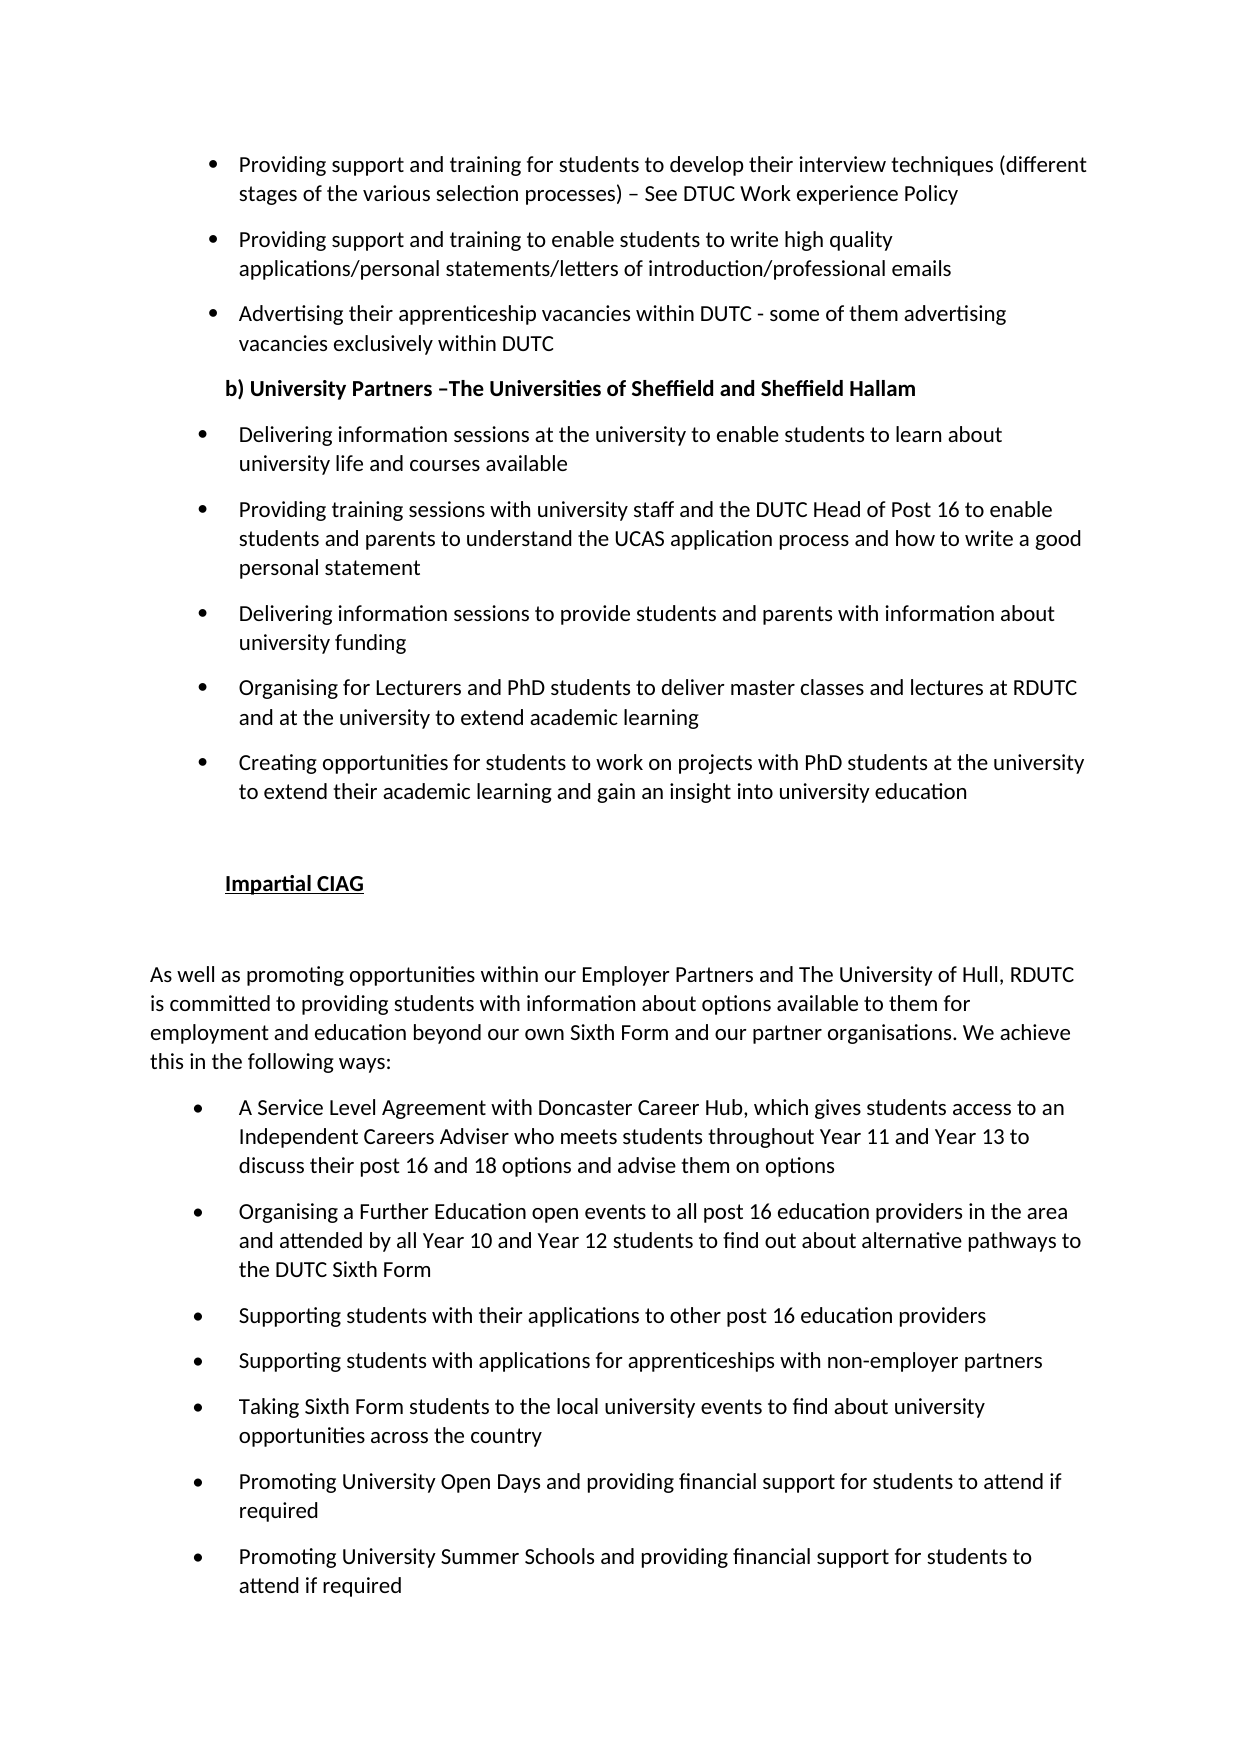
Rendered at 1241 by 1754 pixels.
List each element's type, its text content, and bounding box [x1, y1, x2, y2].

list Delivering information sessions to provide students and parents with information about university funding [199, 599, 1090, 656]
list Creating opportunities for students to work on projects with PhD students at the university to extend their academic learning and gain an insight into university education [199, 748, 1090, 805]
list Supporting students with applications for apprenticeships with non-employer partners [192, 1347, 1090, 1375]
list Promoting University Open Days and providing financial support for students to attend if required [192, 1467, 1090, 1524]
list Providing training sessions with university staff and the DUTC Head of Post 16 to enable students and parents to understand the UCAS application process and how to write a good personal statement [199, 495, 1090, 581]
list Providing support and training for students to develop their interview techniques (different stages of the various selection processes) – See DTUC Work experience Policy [209, 150, 1090, 207]
list A Service Level Agreement with Doncaster Career Hub, which gives students access to an Independent Careers Adviser who meets students throughout Year 11 and Year 13 to discuss their post 16 and 18 options and advise them on options [192, 1093, 1090, 1179]
list Impartial CIAG [225, 869, 1090, 897]
list As well as promoting opportunities within our Employer Partners and The University of Hull, RDUTC is committed to providing students with information about options available to them for employment and education beyond our own Sixth Form and our partner organisations. We achieve this in the following ways: [150, 960, 1090, 1076]
list Delivering information sessions at the university to enable students to learn about university life and courses available [199, 420, 1090, 477]
list Organising for Lecturers and PhD students to deliver master classes and lectures at RDUTC and at the university to extend academic learning [199, 673, 1090, 731]
list Supporting students with their applications to other post 16 education providers [192, 1301, 1090, 1329]
list Providing support and training to enable students to write high quality applications/personal statements/letters of introduction/professional emails [209, 225, 1090, 282]
list Organising a Further Education open events to all post 16 education providers in the area and attended by all Year 10 and Year 12 students to find out about alternative pathways to the DUTC Sixth Form [192, 1197, 1090, 1283]
list b) University Partners –The Universities of Sheffield and Sheffield Hallam [225, 374, 1090, 402]
list Advertising their apprenticeship vacancies within DUTC - some of them advertising vacancies exclusively within DUTC [209, 299, 1090, 357]
list Promoting University Summer Schools and providing financial support for students to attend if required [192, 1542, 1090, 1599]
list Taking Sixth Form students to the local university events to find about university opportunities across the country [192, 1392, 1090, 1449]
